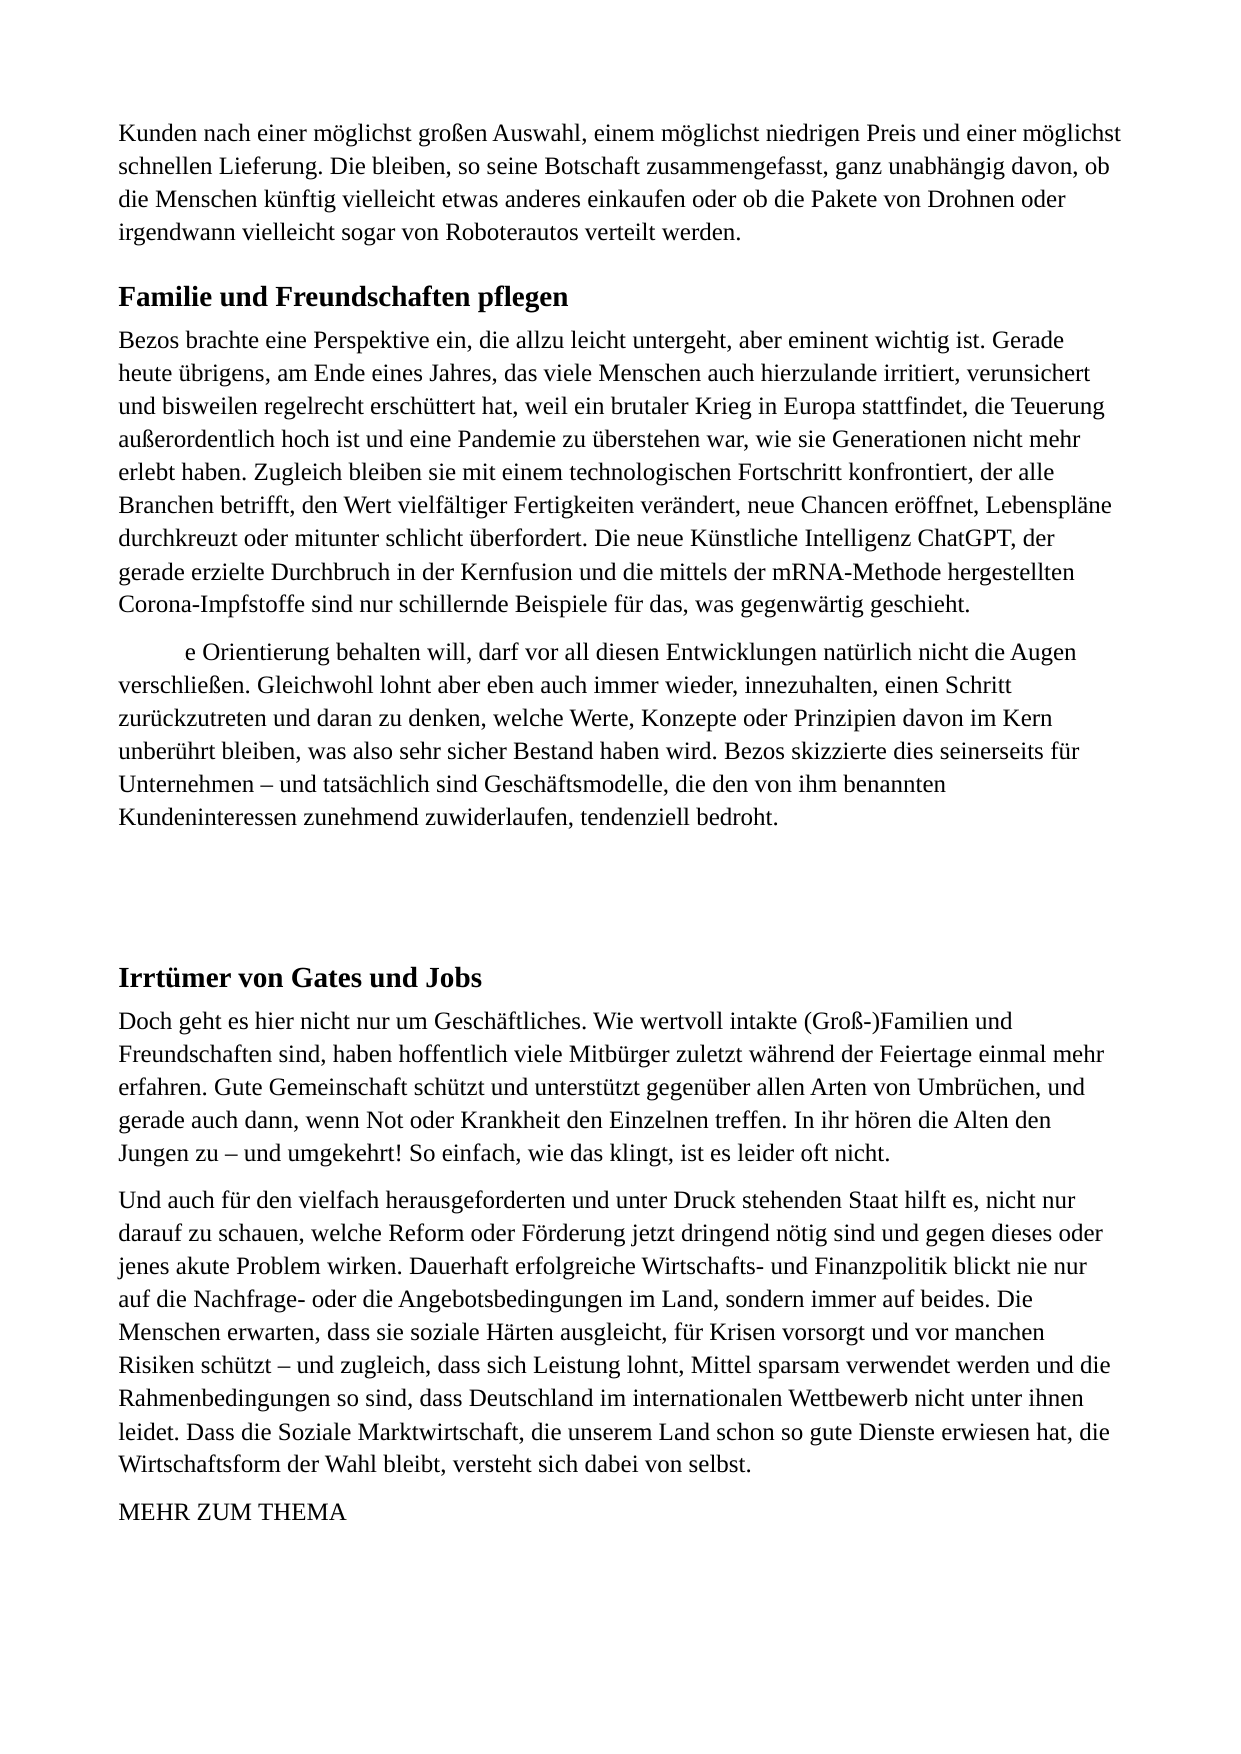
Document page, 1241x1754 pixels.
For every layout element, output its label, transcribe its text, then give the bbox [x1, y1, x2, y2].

subtitle Familie und Freundschaften pflegen [118, 279, 1122, 313]
subtitle Irrtümer von Gates und Jobs [118, 960, 1122, 993]
text Bezos brachte eine Perspektive ein, die allzu leicht untergeht, aber eminent wichtig ist. Gerade heute übrigens, am Ende eines Jahres, das viele Menschen auch hierzulande irritiert, verunsichert und bisweilen regelrecht erschüttert hat, weil ein brutaler Krieg in Europa stattfindet, die Teuerung außerordentlich hoch ist und eine Pandemie zu überstehen war, wie sie Generationen nicht mehr erlebt haben. Zugleich bleiben sie mit einem technologischen Fortschritt konfrontiert, der alle Branchen betrifft, den Wert vielfältiger Fertigkeiten verändert, neue Chancen eröffnet, Lebenspläne durchkreuzt oder mitunter schlicht überfordert. Die neue Künstliche Intelligenz ChatGPT, der gerade erzielte Durchbruch in der Kernfusion und die mittels der mRNA-Methode hergestellten Corona-Impfstoffe sind nur schillernde Beispiele für das, was gegenwärtig geschieht. [118, 325, 1122, 618]
text MEHR ZUM THEMA [118, 1497, 1122, 1526]
text Wer die Orientierung behalten will, darf vor all diesen Entwicklungen natürlich nicht die Augen verschließen. Gleichwohl lohnt aber eben auch immer wieder, innezuhalten, einen Schritt zurückzutreten und daran zu denken, welche Werte, Konzepte oder Prinzipien davon im Kern unberührt bleiben, was also sehr sicher Bestand haben wird. Bezos skizzierte dies seinerseits für Unternehmen – und tatsächlich sind Geschäftsmodelle, die den von ihm benannten Kundeninteressen zunehmend zuwiderlaufen, tendenziell bedroht. [118, 637, 1122, 831]
text Kunden nach einer möglichst großen Auswahl, einem möglichst niedrigen Preis und einer möglichst schnellen Lieferung. Die bleiben, so seine Botschaft zusammengefasst, ganz unabhängig davon, ob die Menschen künftig vielleicht etwas anderes einkaufen oder ob die Pakete von Drohnen oder irgendwann vielleicht sogar von Roboterautos verteilt werden. [118, 118, 1122, 246]
text Doch geht es hier nicht nur um Geschäftliches. Wie wertvoll intakte (Groß-)Familien und Freundschaften sind, haben hoffentlich viele Mitbürger zuletzt während der Feiertage einmal mehr erfahren. Gute Gemeinschaft schützt und unterstützt gegenüber allen Arten von Umbrüchen, und gerade auch dann, wenn Not oder Krankheit den Einzelnen treffen. In ihr hören die Alten den Jungen zu – und umgekehrt! So einfach, wie das klingt, ist es leider oft nicht. [118, 1006, 1122, 1167]
text Und auch für den vielfach herausgeforderten und unter Druck stehenden Staat hilft es, nicht nur darauf zu schauen, welche Reform oder Förderung jetzt dringend nötig sind und gegen dieses oder jenes akute Problem wirken. Dauerhaft erfolgreiche Wirtschafts- und Finanzpolitik blickt nie nur auf die Nachfrage- oder die Angebotsbedingungen im Land, sondern immer auf beides. Die Menschen erwarten, dass sie soziale Härten ausgleicht, für Krisen vorsorgt und vor manchen Risiken schützt – und zugleich, dass sich Leistung lohnt, Mittel sparsam verwendet werden und die Rahmenbedingungen so sind, dass Deutschland im internationalen Wettbewerb nicht unter ihnen leidet. Dass die Soziale Marktwirtschaft, die unserem Land schon so gute Dienste erwiesen hat, die Wirtschaftsform der Wahl bleibt, versteht sich dabei von selbst. [118, 1185, 1122, 1478]
